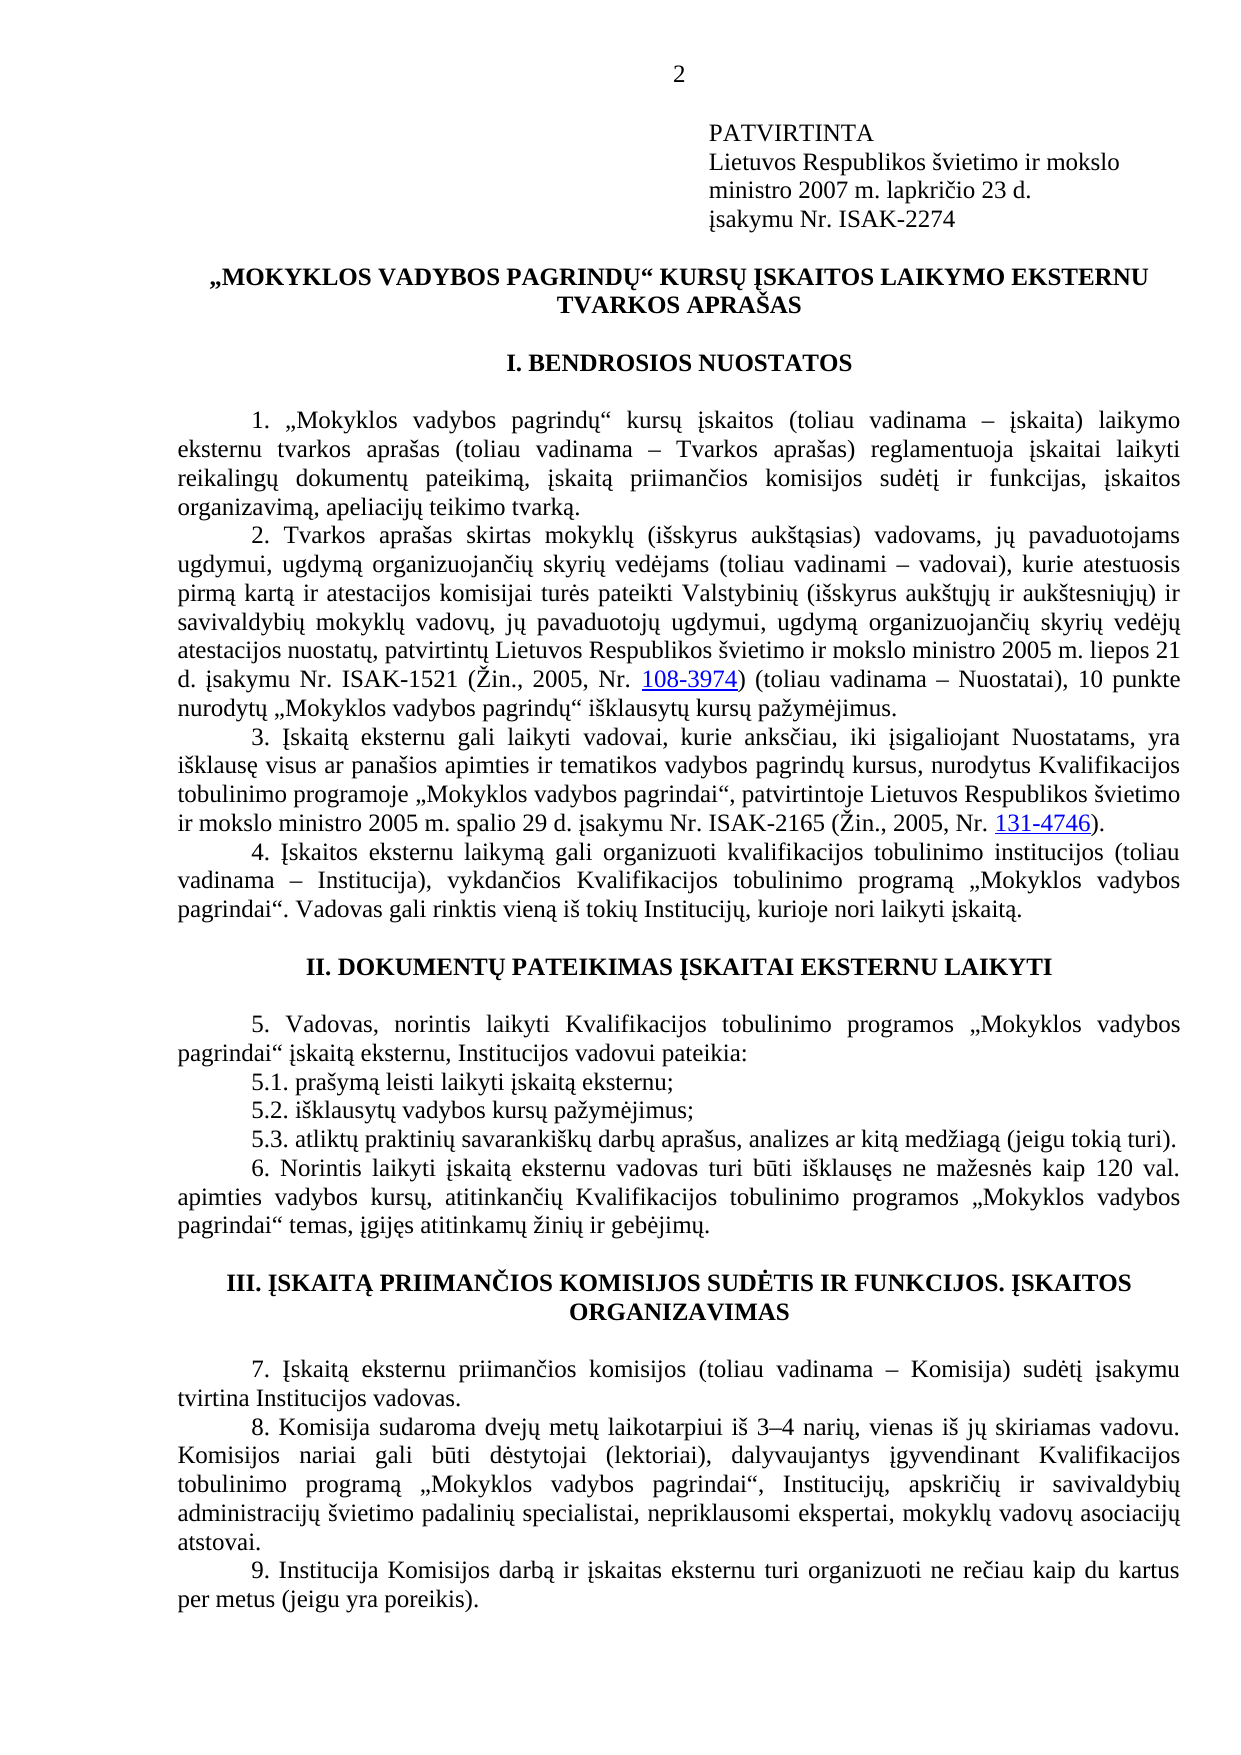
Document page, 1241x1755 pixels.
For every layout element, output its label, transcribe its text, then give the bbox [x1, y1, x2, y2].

text ministro 2007 m. lapkričio 23 d. [177, 176, 1181, 204]
text 4. Įskaitos eksternu laikymą gali organizuoti kvalifikacijos tobulinimo institucijos (toliau vadinama – Institucija), vykdančios Kvalifikacijos tobulinimo programą „Mokyklos vadybos pagrindai“. Vadovas gali rinktis vieną iš tokių Institucijų, kurioje nori laikyti įskaitą. [177, 837, 1181, 923]
text 6. Norintis laikyti įskaitą eksternu vadovas turi būti išklausęs ne mažesnės kaip 120 val. apimties vadybos kursų, atitinkančių Kvalifikacijos tobulinimo programos „Mokyklos vadybos pagrindai“ temas, įgijęs atitinkamų žinių ir gebėjimų. [177, 1153, 1181, 1239]
text 5.2. išklausytų vadybos kursų pažymėjimus; [177, 1096, 1181, 1124]
text 5.1. prašymą leisti laikyti įskaitą eksternu; [177, 1067, 1181, 1096]
text Lietuvos Respublikos švietimo ir mokslo [177, 147, 1181, 176]
text 8. Komisija sudaroma dvejų metų laikotarpiui iš 3–4 narių, vienas iš jų skiriamas vadovu. Komisijos nariai gali būti dėstytojai (lektoriai), dalyvaujantys įgyvendinant Kvalifikacijos tobulinimo programą „Mokyklos vadybos pagrindai“, Institucijų, apskričių ir savivaldybių administracijų švietimo padalinių specialistai, nepriklausomi ekspertai, mokyklų vadovų asociacijų atstovai. [177, 1412, 1181, 1556]
text 2. Tvarkos aprašas skirtas mokyklų (išskyrus aukštąsias) vadovams, jų pavaduotojams ugdymui, ugdymą organizuojančių skyrių vedėjams (toliau vadinami – vadovai), kurie atestuosis pirmą kartą ir atestacijos komisijai turės pateikti Valstybinių (išskyrus aukštųjų ir aukštesniųjų) ir savivaldybių mokyklų vadovų, jų pavaduotojų ugdymui, ugdymą organizuojančių skyrių vedėjų atestacijos nuostatų, patvirtintų Lietuvos Respublikos švietimo ir mokslo ministro 2005 m. liepos 21 d. įsakymu Nr. ISAK-1521 (Žin., 2005, Nr. 108-3974) (toliau vadinama – Nuostatai), 10 punkte nurodytų „Mokyklos vadybos pagrindų“ išklausytų kursų pažymėjimus. [177, 521, 1181, 722]
text 5. Vadovas, norintis laikyti Kvalifikacijos tobulinimo programos „Mokyklos vadybos pagrindai“ įskaitą eksternu, Institucijos vadovui pateikia: [177, 1009, 1181, 1067]
text III. ĮSKAITĄ PRIIMANČIOS KOMISIJOS SUDĖTIS IR FUNKCIJOS. ĮSKAITOS ORGANIZAVIMAS [177, 1268, 1181, 1326]
text 1. „Mokyklos vadybos pagrindų“ kursų įskaitos (toliau vadinama – įskaita) laikymo eksternu tvarkos aprašas (toliau vadinama – Tvarkos aprašas) reglamentuoja įskaitai laikyti reikalingų dokumentų pateikimą, įskaitą priimančios komisijos sudėtį ir funkcijas, įskaitos organizavimą, apeliacijų teikimo tvarką. [177, 406, 1181, 521]
text 9. Institucija Komisijos darbą ir įskaitas eksternu turi organizuoti ne rečiau kaip du kartus per metus (jeigu yra poreikis). [177, 1556, 1181, 1613]
text PATVIRTINTA [177, 118, 1181, 147]
text 3. Įskaitą eksternu gali laikyti vadovai, kurie anksčiau, iki įsigaliojant Nuostatams, yra išklausę visus ar panašios apimties ir tematikos vadybos pagrindų kursus, nurodytus Kvalifikacijos tobulinimo programoje „Mokyklos vadybos pagrindai“, patvirtintoje Lietuvos Respublikos švietimo ir mokslo ministro 2005 m. spalio 29 d. įsakymu Nr. ISAK-2165 (Žin., 2005, Nr. 131-4746). [177, 722, 1181, 837]
text „MOKYKLOS VADYBOS PAGRINDŲ“ KURSŲ ĮSKAITOS LAIKYMO EKSTERNU TVARKOS APRAŠAS [177, 262, 1181, 319]
text 5.3. atliktų praktinių savarankiškų darbų aprašus, analizes ar kitą medžiagą (jeigu tokią turi). [177, 1124, 1181, 1153]
text I. BENDROSIOS NUOSTATOS [177, 348, 1181, 377]
text II. DOKUMENTŲ PATEIKIMAS ĮSKAITAI EKSTERNU LAIKYTI [177, 952, 1181, 981]
text įsakymu Nr. ISAK-2274 [177, 204, 1181, 233]
text 7. Įskaitą eksternu priimančios komisijos (toliau vadinama – Komisija) sudėtį įsakymu tvirtina Institucijos vadovas. [177, 1354, 1181, 1412]
